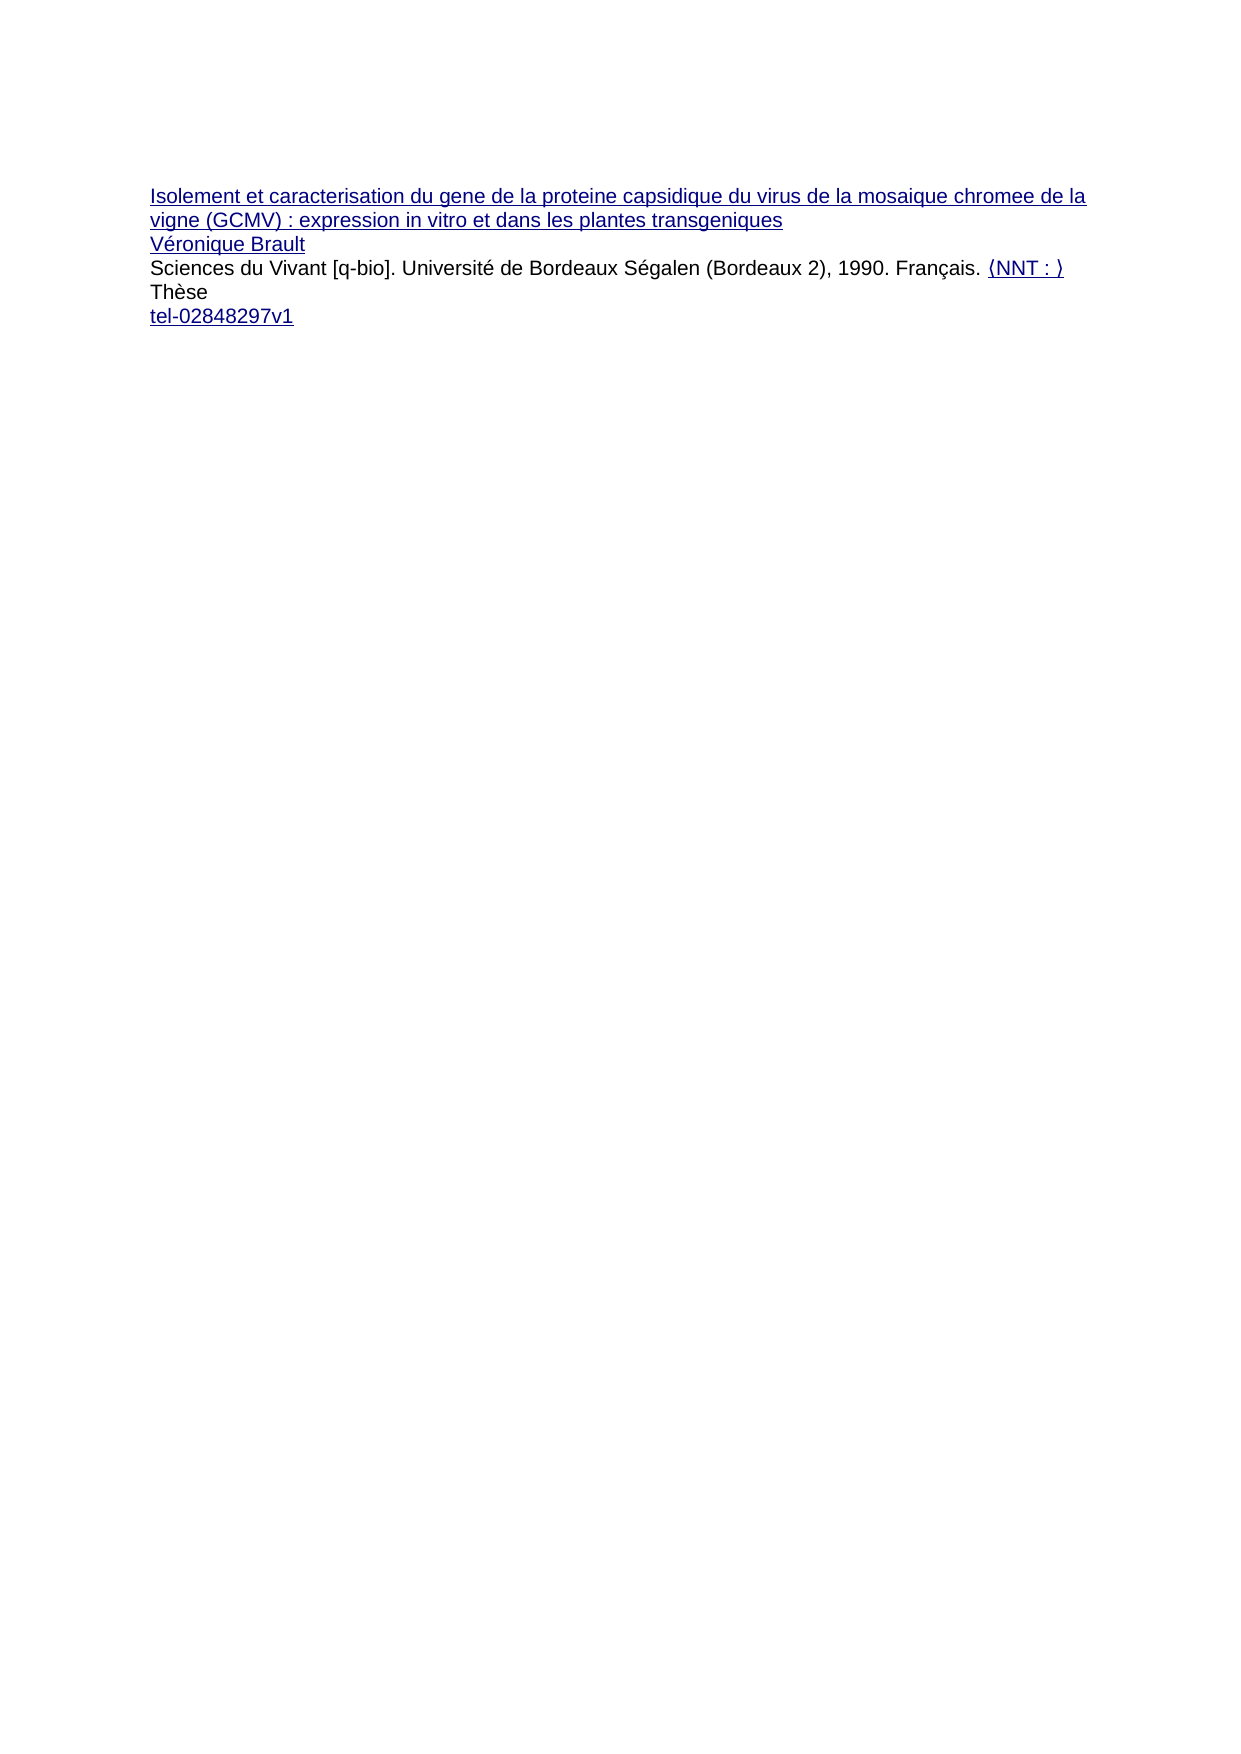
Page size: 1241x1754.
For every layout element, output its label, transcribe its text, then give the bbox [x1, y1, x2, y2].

table_header Isolement et caracterisation du gene de la proteine capsidique du virus de la mosaique chromee de la vigne (GCMV) : expression in vitro et dans les plantes transgeniques Véronique Brault Sciences du Vivant [q-bio]. Université de Bordeaux Ségalen (Bordeaux 2), 1990. Français. ⟨NNT : ⟩ Thèse tel-02848297v1 [150, 184, 1090, 328]
